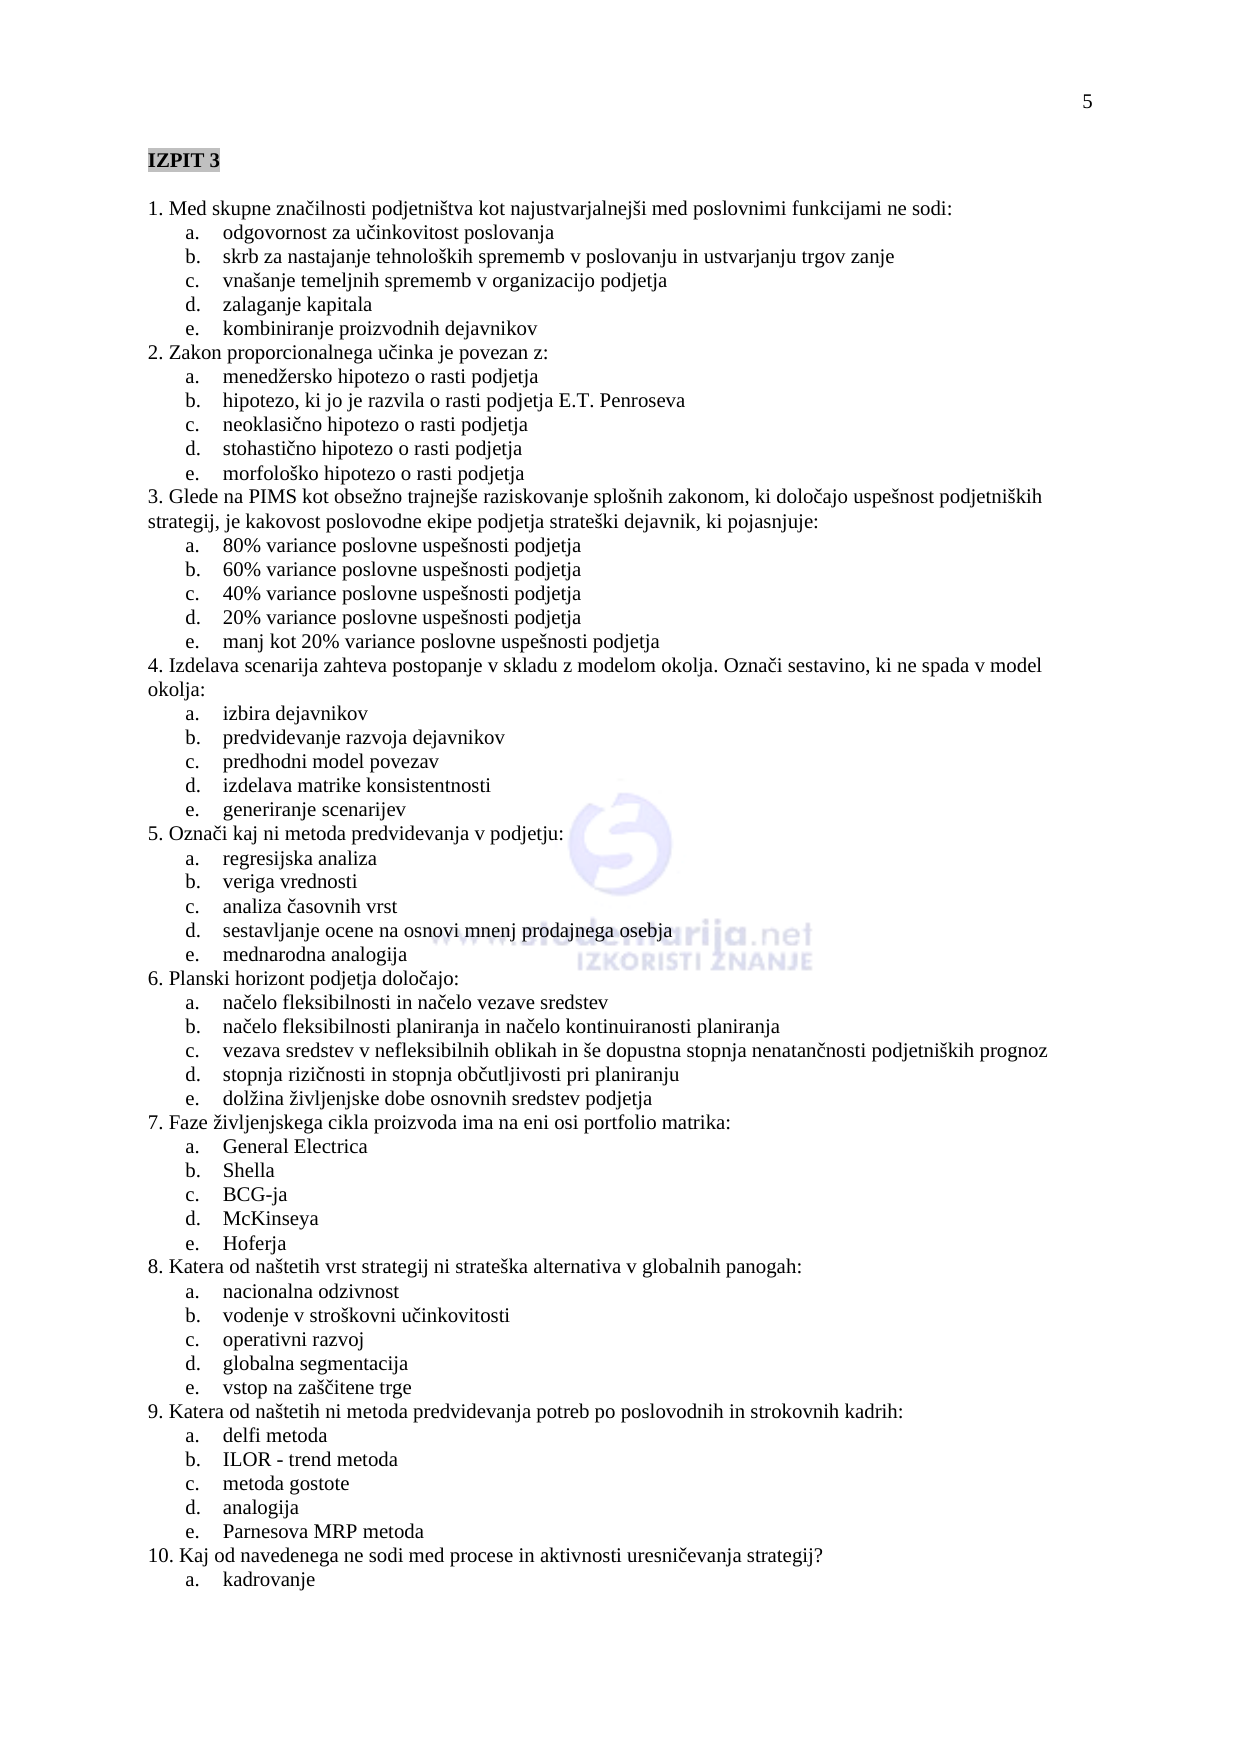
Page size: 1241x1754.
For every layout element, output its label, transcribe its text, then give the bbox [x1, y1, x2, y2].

list skrb za nastajanje tehnoloških sprememb v poslovanju in ustvarjanju trgov zanje [185, 244, 1093, 268]
text 7. Faze življenjskega cikla proizvoda ima na eni osi portfolio matrika: [148, 1110, 1093, 1134]
list stohastično hipotezo o rasti podjetja [185, 436, 1093, 460]
list predhodni model povezav [185, 749, 1093, 773]
text 4. Izdelava scenarija zahteva postopanje v skladu z modelom okolja. Označi sestavino, ki ne spada v model okolja: [148, 653, 1093, 701]
list menedžersko hipotezo o rasti podjetja [185, 364, 1093, 388]
list analogija [185, 1495, 1093, 1519]
list Hoferja [185, 1230, 1093, 1254]
text 8. Katera od naštetih vrst strategij ni strateška alternativa v globalnih panogah: [148, 1254, 1093, 1278]
list kadrovanje [185, 1567, 1093, 1591]
list sestavljanje ocene na osnovi mnenj prodajnega osebja [827, 918, 1093, 942]
list ILOR - trend metoda [185, 1447, 1093, 1471]
list nacionalna odzivnost [185, 1278, 1093, 1303]
list McKinseya [185, 1206, 1093, 1230]
list [827, 869, 1093, 893]
list zalaganje kapitala [185, 292, 1093, 316]
list načelo fleksibilnosti planiranja in načelo kontinuiranosti planiranja [185, 1014, 1093, 1038]
list vodenje v stroškovni učinkovitosti [185, 1303, 1093, 1327]
list neoklasično hipotezo o rasti podjetja [185, 412, 1093, 436]
list 40% variance poslovne uspešnosti podjetja [185, 581, 1093, 605]
list kombiniranje proizvodnih dejavnikov [185, 316, 1093, 340]
list sestavljanje ocene na osnovi mnenj prodajnega osebja [185, 918, 413, 942]
list Parnesova MRP metoda [185, 1519, 1093, 1543]
list BCG-ja [185, 1182, 1093, 1206]
list 80% variance poslovne uspešnosti podjetja [185, 533, 1093, 557]
list 60% variance poslovne uspešnosti podjetja [185, 557, 1093, 581]
text 6. Planski horizont podjetja določajo: [148, 966, 1093, 990]
list generiranje scenarijev [185, 797, 413, 821]
text 5. Označi kaj ni metoda predvidevanja v podjetju: [148, 821, 413, 845]
list izbira dejavnikov [185, 701, 1093, 725]
list predvidevanje razvoja dejavnikov [185, 725, 1093, 749]
list stopnja rizičnosti in stopnja občutljivosti pri planiranju [185, 1062, 1093, 1086]
text 10. Kaj od navedenega ne sodi med procese in aktivnosti uresničevanja strategij? [148, 1543, 1093, 1567]
list izdelava matrike konsistentnosti [185, 773, 413, 797]
list vnašanje temeljnih sprememb v organizacijo podjetja [185, 268, 1093, 292]
list [827, 942, 1093, 966]
list vezava sredstev v nefleksibilnih oblikah in še dopustna stopnja nenatančnosti podjetniških prognoz [185, 1038, 1093, 1062]
list operativni razvoj [185, 1327, 1093, 1351]
list globalna segmentacija [185, 1351, 1093, 1375]
list mednarodna analogija [185, 942, 413, 966]
list metoda gostote [185, 1471, 1093, 1495]
text 3. Glede na PIMS kot obsežno trajnejše raziskovanje splošnih zakonom, ki določajo uspešnost podjetniških strategij, je kakovost poslovodne ekipe podjetja strateški dejavnik, ki pojasnjuje: [148, 484, 1093, 533]
list delfi metoda [185, 1423, 1093, 1447]
list morfološko hipotezo o rasti podjetja [185, 460, 1093, 484]
list analiza časovnih vrst [185, 893, 413, 918]
list Shella [185, 1158, 1093, 1182]
list [827, 845, 1093, 869]
list 20% variance poslovne uspešnosti podjetja [185, 605, 1093, 629]
list manj kot 20% variance poslovne uspešnosti podjetja [185, 629, 1093, 653]
list vstop na zaščitene trge [185, 1375, 1093, 1399]
text 2. Zakon proporcionalnega učinka je povezan z: [148, 340, 1093, 364]
text 1. Med skupne značilnosti podjetništva kot najustvarjalnejši med poslovnimi funkcijami ne sodi: [148, 196, 1093, 220]
text 9. Katera od naštetih ni metoda predvidevanja potreb po poslovodnih in strokovnih kadrih: [148, 1399, 1093, 1423]
text IZPIT 3 [148, 148, 1093, 172]
list General Electrica [185, 1134, 1093, 1158]
list hipotezo, ki jo je razvila o rasti podjetja E.T. Penroseva [185, 388, 1093, 412]
list dolžina življenjske dobe osnovnih sredstev podjetja [185, 1086, 1093, 1110]
list izdelava matrike konsistentnosti [827, 773, 1093, 797]
list [827, 893, 1093, 918]
list regresijska analiza [185, 845, 413, 869]
list načelo fleksibilnosti in načelo vezave sredstev [185, 990, 1093, 1014]
list odgovornost za učinkovitost poslovanja [185, 220, 1093, 244]
list veriga vrednosti [185, 869, 413, 893]
text 5. Označi kaj ni metoda predvidevanja v podjetju: [827, 821, 1093, 845]
list [827, 797, 1093, 821]
